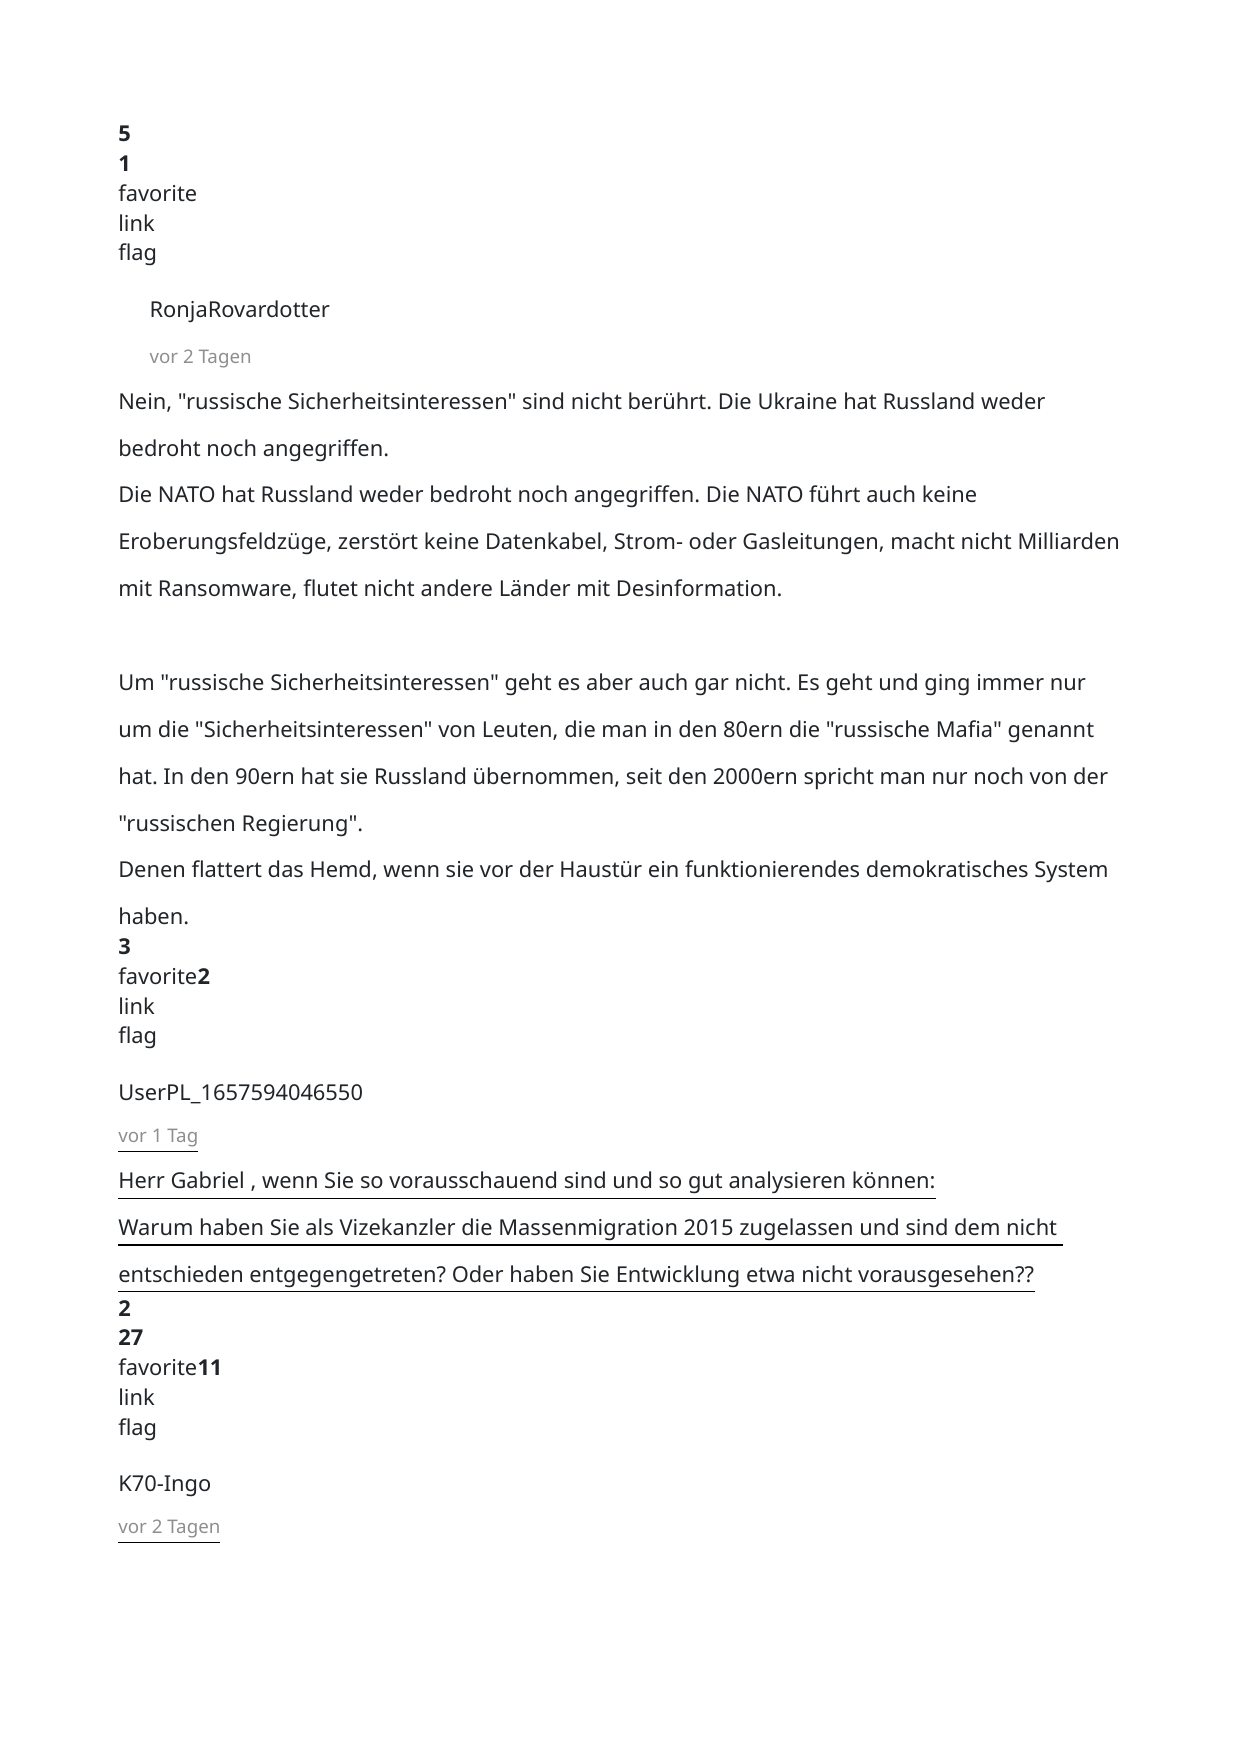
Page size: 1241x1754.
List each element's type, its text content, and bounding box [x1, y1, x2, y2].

text Nein, "russische Sicherheitsinteressen" sind nicht berührt. Die Ukraine hat Russland weder bedroht noch angegriffen. Die NATO hat Russland weder bedroht noch angegriffen. Die NATO führt auch keine Eroberungsfeldzüge, zerstört keine Datenkabel, Strom- oder Gasleitungen, macht nicht Milliarden mit Ransomware, flutet nicht andere Länder mit Desinformation. Um "russische Sicherheitsinteressen" geht es aber auch gar nicht. Es geht und ging immer nur um die "Sicherheitsinteressen" von Leuten, die man in den 80ern die "russische Mafia" genannt hat. In den 90ern hat sie Russland übernommen, seit den 2000ern spricht man nur noch von der "russischen Regierung". Denen flattert das Hemd, wenn sie vor der Haustür ein funktionierendes demokratisches System haben. [118, 369, 1122, 931]
text vor 1 Tag [118, 1122, 1122, 1152]
text flag [118, 237, 1122, 267]
text 2 [118, 1292, 1122, 1322]
text 27 [118, 1322, 1122, 1352]
text favorite [118, 178, 1122, 207]
text 1 [118, 148, 1122, 178]
text vor 2 Tagen [149, 339, 1122, 369]
text link [118, 1382, 1122, 1412]
text RonjaRovardotter [149, 283, 1114, 323]
text K70-Ingo [118, 1457, 1114, 1498]
text favorite11 [118, 1352, 1122, 1382]
text link [118, 991, 1122, 1021]
text vor 2 Tagen [118, 1513, 1122, 1543]
text 5 [118, 118, 1122, 148]
text flag [118, 1412, 1122, 1441]
text flag [118, 1021, 1122, 1050]
text link [118, 207, 1122, 237]
text UserPL_1657594046550 [118, 1066, 1114, 1107]
text Herr Gabriel , wenn Sie so vorausschauend sind und so gut analysieren können: Warum haben Sie als Vizekanzler die Massenmigration 2015 zugelassen und sind dem nicht entschieden entgegengetreten? Oder haben Sie Entwicklung etwa nicht vorausgesehen?? [118, 1152, 1122, 1292]
text 3 [118, 931, 1122, 961]
text favorite2 [118, 961, 1122, 991]
